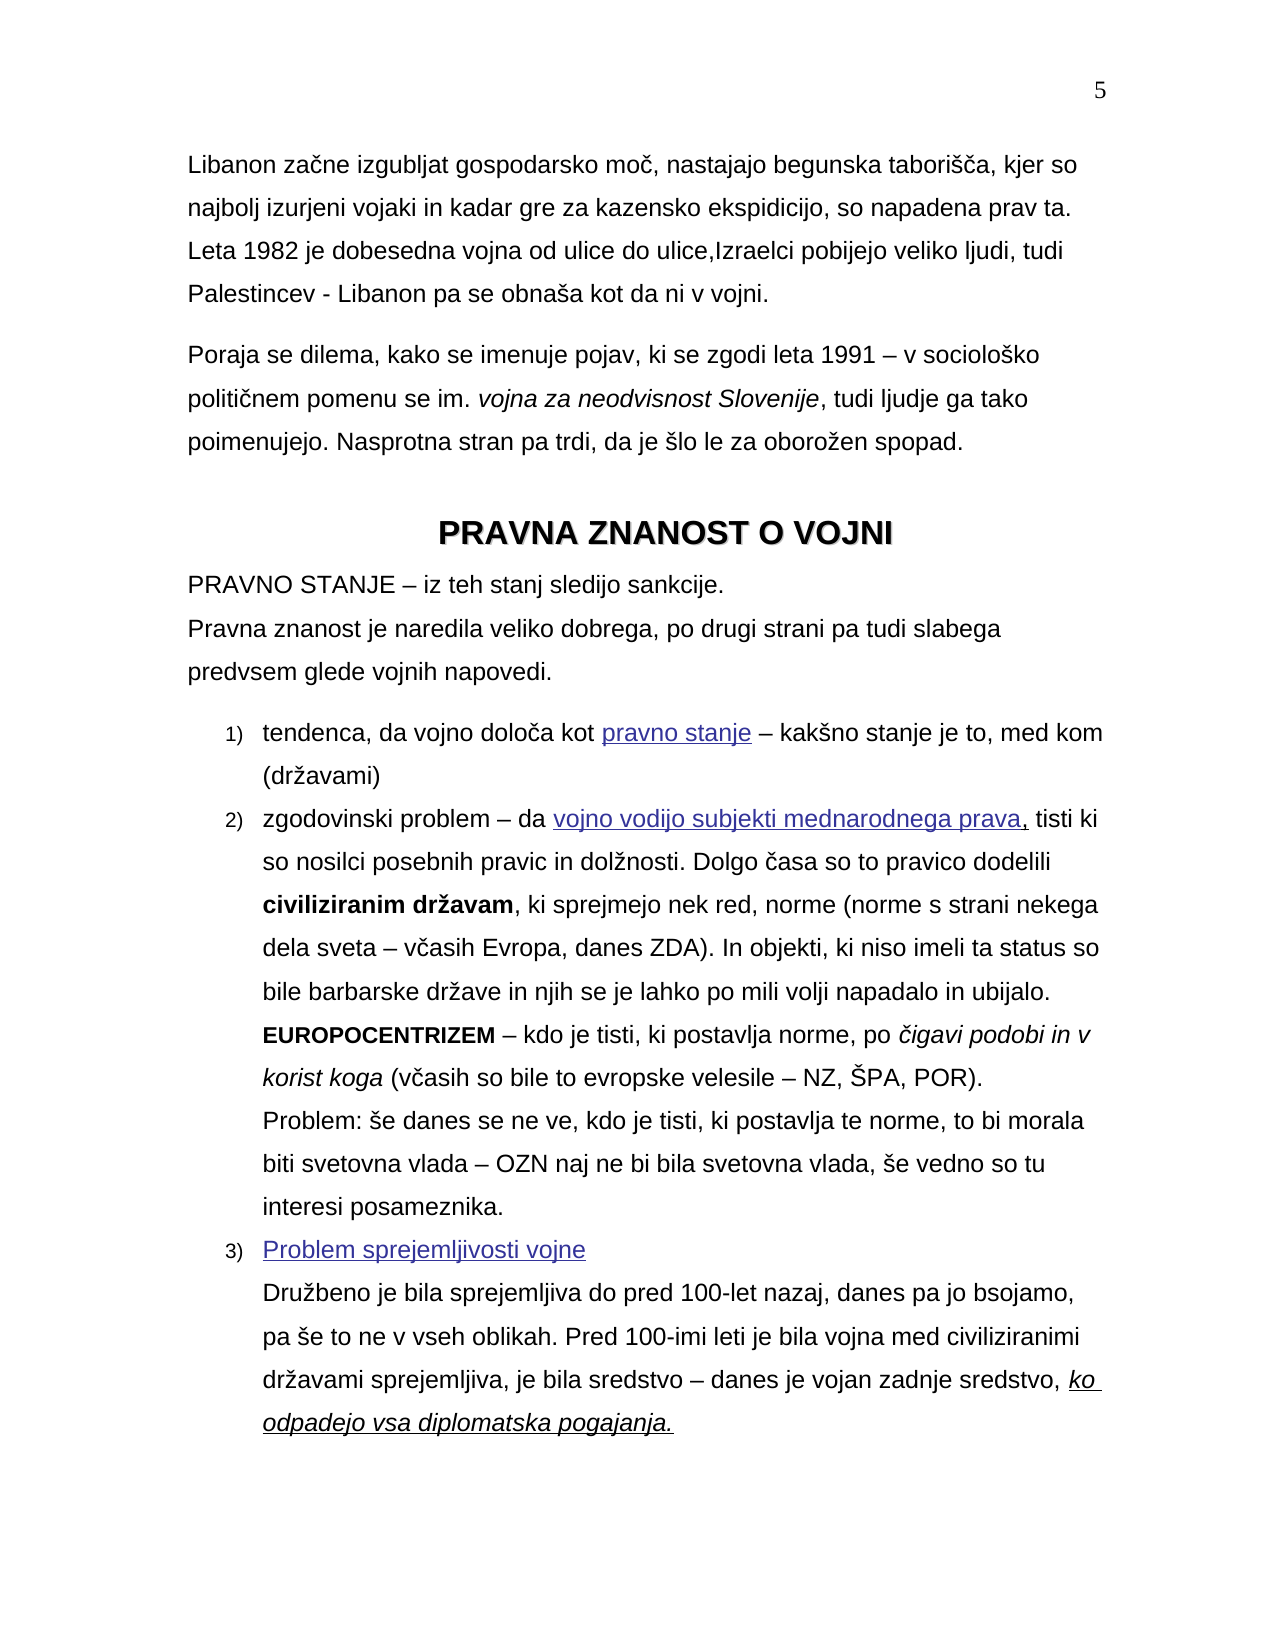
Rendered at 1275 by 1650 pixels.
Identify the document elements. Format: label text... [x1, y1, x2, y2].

list Problem sprejemljivosti vojne [225, 1235, 1106, 1264]
list tendenca, da vojno določa kot pravno stanje – kakšno stanje je to, med kom (državami) [225, 718, 1106, 790]
text Pravna znanost je naredila veliko dobrega, po drugi strani pa tudi slabega predvsem glede vojnih napovedi. [187, 614, 1106, 686]
text Libanon začne izgubljat gospodarsko moč, nastajajo begunska taborišča, kjer so najbolj izurjeni vojaki in kadar gre za kazensko ekspidicijo, so napadena prav ta. Leta 1982 je dobesedna vojna od ulice do ulice,Izraelci pobijejo veliko ljudi, tudi Palestincev - Libanon pa se obnaša kot da ni v vojni. [187, 150, 1106, 308]
text Družbeno je bila sprejemljiva do pred 100-let nazaj, danes pa jo bsojamo, pa še to ne v vseh oblikah. Pred 100-imi leti je bila vojna med civiliziranimi državami sprejemljiva, je bila sredstvo – danes je vojan zadnje sredstvo, ko odpadejo vsa diplomatska pogajanja. [262, 1278, 1106, 1437]
text Problem: še danes se ne ve, kdo je tisti, ki postavlja te norme, to bi morala biti svetovna vlada – OZN naj ne bi bila svetovna vlada, še vedno so tu interesi posameznika. [262, 1106, 1106, 1221]
text EUROPOCENTRIZEM – kdo je tisti, ki postavlja norme, po čigavi podobi in v korist koga (včasih so bile to evropske velesile – NZ, ŠPA, POR). [262, 1020, 1106, 1092]
text Poraja se dilema, kako se imenuje pojav, ki se zgodi leta 1991 – v sociološko političnem pomenu se im. vojna za neodvisnost Slovenije, tudi ljudje ga tako poimenujejo. Nasprotna stran pa trdi, da je šlo le za oborožen spopad. [187, 340, 1106, 455]
text PRAVNA ZNANOST O VOJNI [225, 513, 1106, 551]
text PRAVNO STANJE – iz teh stanj sledijo sankcije. [187, 571, 1106, 599]
list zgodovinski problem – da vojno vodijo subjekti mednarodnega prava, tisti ki so nosilci posebnih pravic in dolžnosti. Dolgo časa so to pravico dodelili civiliziranim državam, ki sprejmejo nek red, norme (norme s strani nekega dela sveta – včasih Evropa, danes ZDA). In objekti, ki niso imeli ta status so bile barbarske države in njih se je lahko po mili volji napadalo in ubijalo. [225, 804, 1106, 1005]
